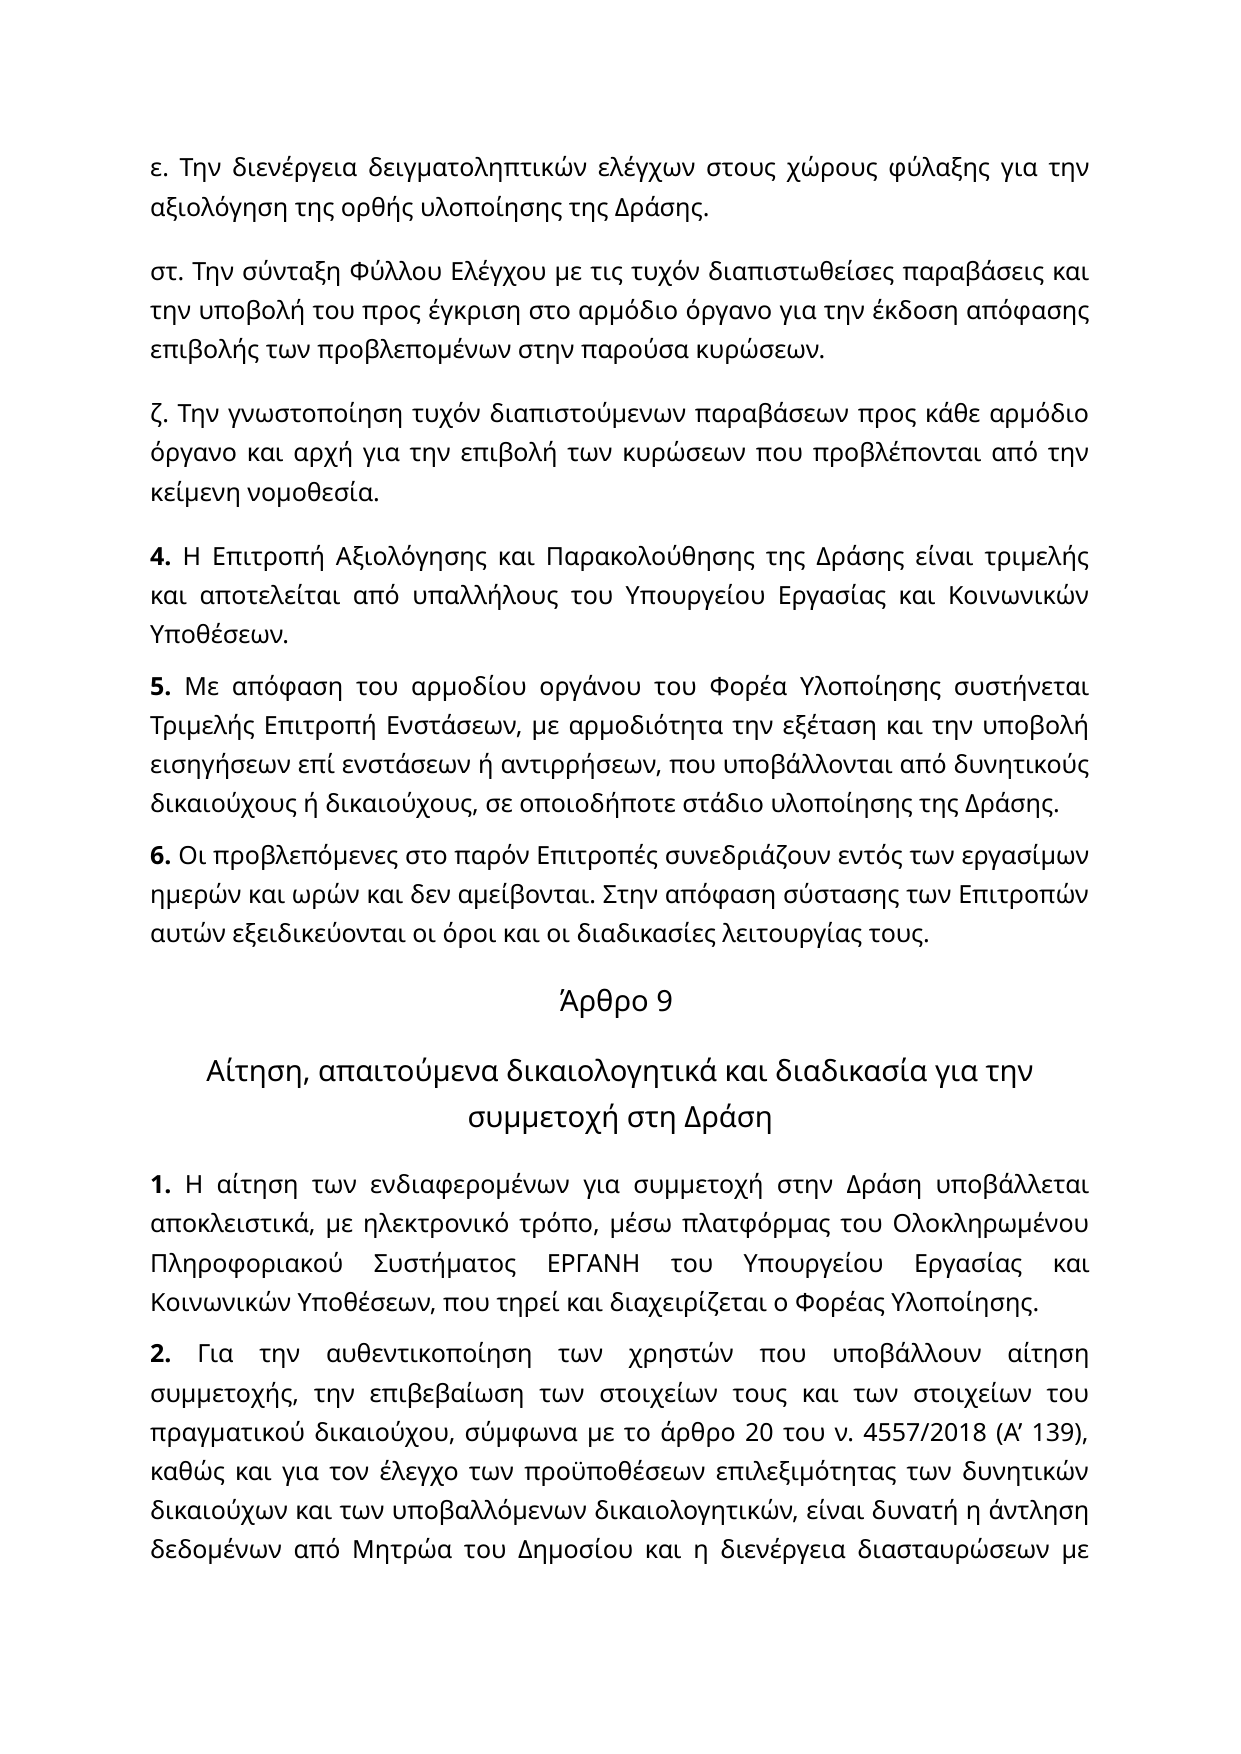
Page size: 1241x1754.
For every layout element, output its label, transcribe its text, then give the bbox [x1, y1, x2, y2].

text 4. Η Επιτροπή Αξιολόγησης και Παρακολούθησης της Δράσης είναι τριμελής και αποτελείται από υπαλλήλους του Υπουργείου Εργασίας και Κοινωνικών Υποθέσεων. [150, 538, 1090, 651]
text 2. Για την αυθεντικοποίηση των χρηστών που υποβάλλουν αίτηση συμμετοχής, την επιβεβαίωση των στοιχείων τους και των στοιχείων του πραγματικού δικαιούχου, σύμφωνα με το άρθρο 20 του ν. 4557/2018 (Α’ 139), καθώς και για τον έλεγχο των προϋποθέσεων επιλεξιμότητας των δυνητικών δικαιούχων και των υποβαλλόμενων δικαιολογητικών, είναι δυνατή η άντληση δεδομένων από Μητρώα του Δημοσίου και η διενέργεια διασταυρώσεων με [150, 1336, 1090, 1566]
text ε. Την διενέργεια δειγματοληπτικών ελέγχων στους χώρους φύλαξης για την αξιολόγηση της ορθής υλοποίησης της Δράσης. [150, 150, 1090, 223]
text 6. Οι προβλεπόμενες στο παρόν Επιτροπές συνεδριάζουν εντός των εργασίμων ημερών και ωρών και δεν αμείβονται. Στην απόφαση σύστασης των Επιτροπών αυτών εξειδικεύονται οι όροι και οι διαδικασίες λειτουργίας τους. [150, 837, 1090, 950]
text 5. Με απόφαση του αρμοδίου οργάνου του Φορέα Υλοποίησης συστήνεται Τριμελής Επιτροπή Ενστάσεων, με αρμοδιότητα την εξέταση και την υποβολή εισηγήσεων επί ενστάσεων ή αντιρρήσεων, που υποβάλλονται από δυνητικούς δικαιούχους ή δικαιούχους, σε οποιοδήποτε στάδιο υλοποίησης της Δράσης. [150, 668, 1090, 820]
subtitle Άρθρο 9 [150, 980, 1090, 1020]
text στ. Την σύνταξη Φύλλου Ελέγχου με τις τυχόν διαπιστωθείσες παραβάσεις και την υποβολή του προς έγκριση στο αρμόδιο όργανο για την έκδοση απόφασης επιβολής των προβλεπομένων στην παρούσα κυρώσεων. [150, 253, 1090, 366]
text 1. Η αίτηση των ενδιαφερομένων για συμμετοχή στην Δράση υποβάλλεται αποκλειστικά, με ηλεκτρονικό τρόπο, μέσω πλατφόρμας του Ολοκληρωμένου Πληροφοριακού Συστήματος ΕΡΓΑΝΗ του Υπουργείου Εργασίας και Κοινωνικών Υποθέσεων, που τηρεί και διαχειρίζεται ο Φορέας Υλοποίησης. [150, 1167, 1090, 1318]
text ζ. Την γνωστοποίηση τυχόν διαπιστούμενων παραβάσεων προς κάθε αρμόδιο όργανο και αρχή για την επιβολή των κυρώσεων που προβλέπονται από την κείμενη νομοθεσία. [150, 396, 1090, 508]
subtitle Αίτηση, απαιτούμενα δικαιολογητικά και διαδικασία για την συμμετοχή στη Δράση [150, 1051, 1090, 1136]
